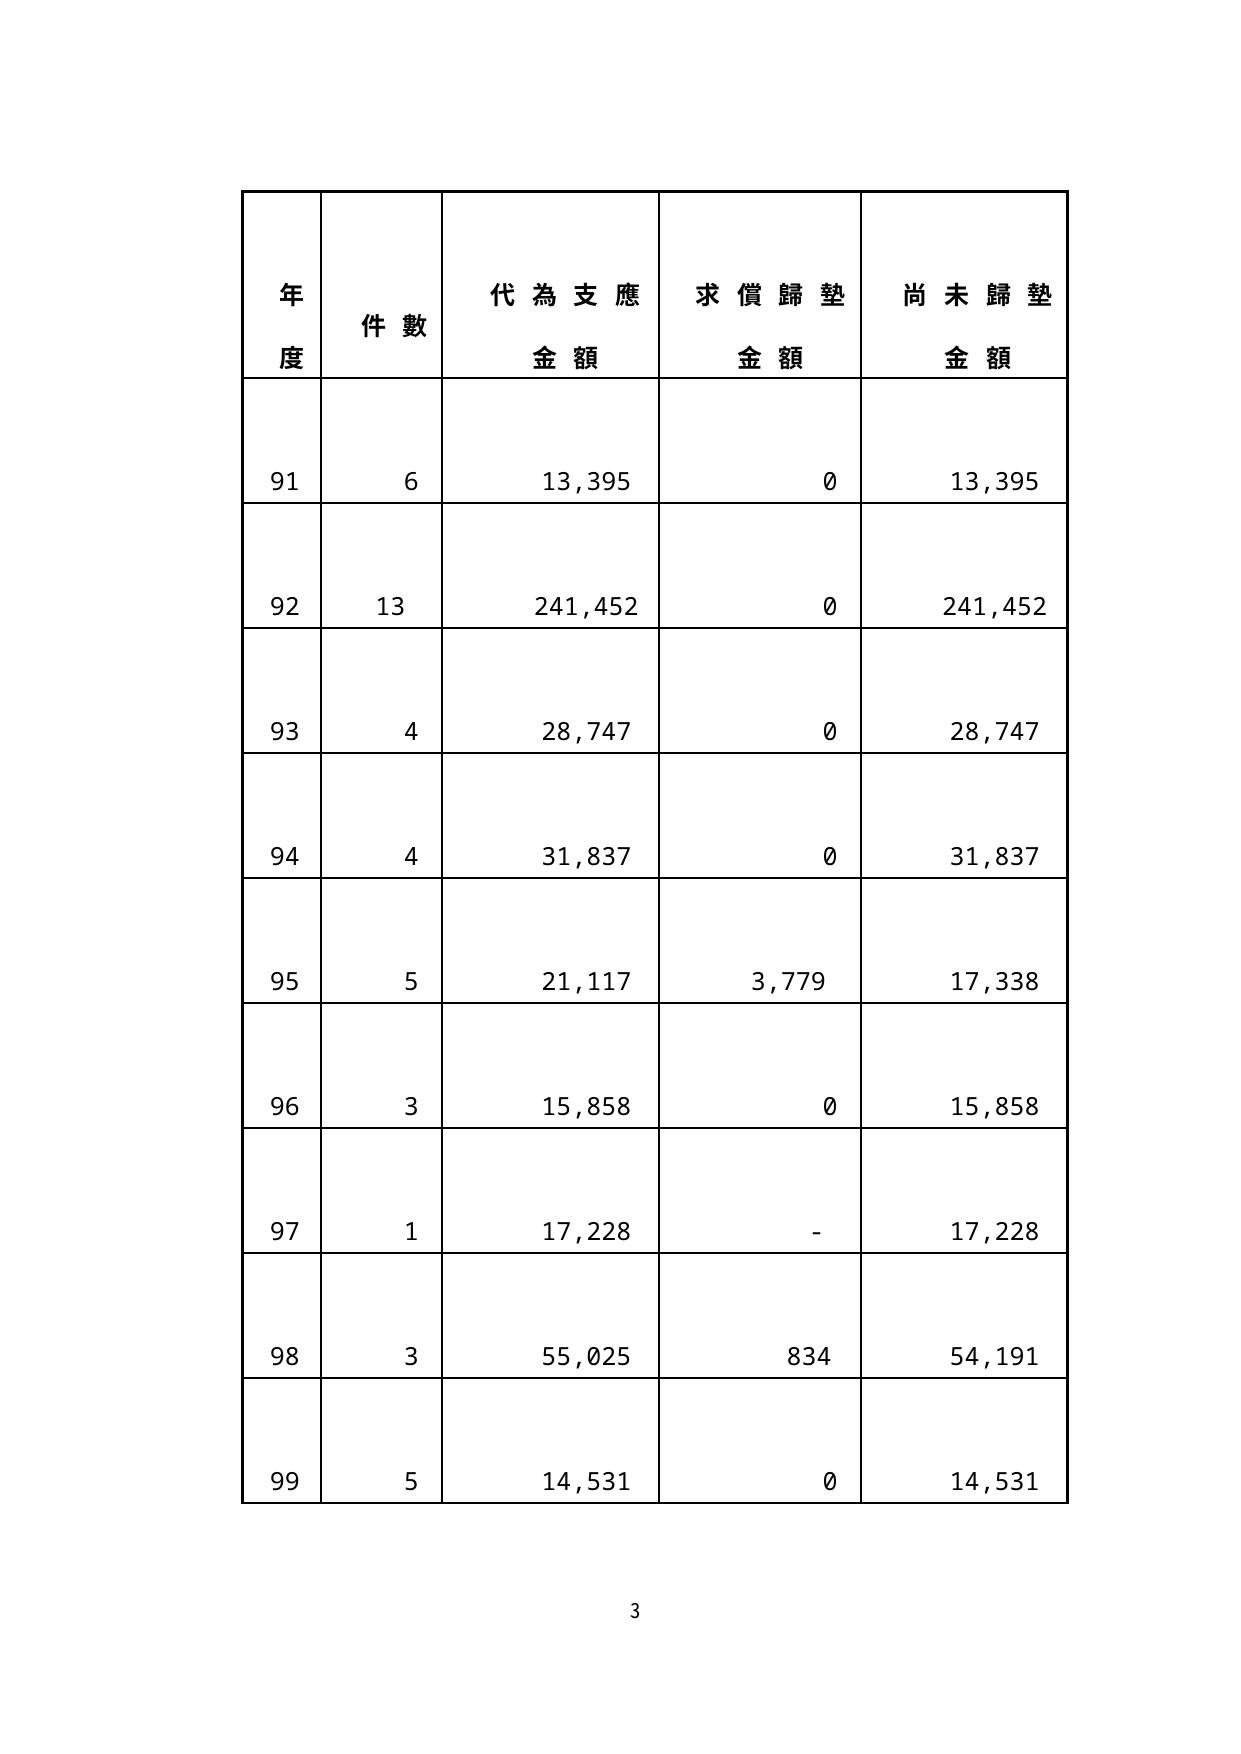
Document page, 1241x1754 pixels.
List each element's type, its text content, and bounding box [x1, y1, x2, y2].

table_cell 13,395 [862, 379, 1066, 502]
table_cell 0 [660, 629, 860, 752]
table_cell 1 [322, 1129, 441, 1252]
table_cell 14,531 [443, 1379, 658, 1502]
table_header 代為支應金額 [443, 193, 658, 377]
table_header 尚未歸墊金額 [862, 193, 1066, 377]
table_header 求償歸墊金額 [660, 193, 860, 377]
table_cell 97 [244, 1129, 320, 1252]
table_cell 98 [244, 1254, 320, 1377]
table_header 件數 [322, 193, 441, 377]
table_cell 54,191 [862, 1254, 1066, 1377]
table_cell 94 [244, 754, 320, 877]
table_cell 834 [660, 1254, 860, 1377]
table_cell 17,338 [862, 879, 1066, 1002]
table_cell - [660, 1129, 860, 1252]
table_cell 4 [322, 754, 441, 877]
table_cell 0 [660, 1379, 860, 1502]
table_cell 15,858 [862, 1004, 1066, 1127]
table_header 年度 [244, 193, 320, 377]
table_cell 21,117 [443, 879, 658, 1002]
table_cell 17,228 [443, 1129, 658, 1252]
table_cell 93 [244, 629, 320, 752]
table_cell 31,837 [862, 754, 1066, 877]
table_cell 241,452 [443, 504, 658, 627]
table_cell 13,395 [443, 379, 658, 502]
table_cell 0 [660, 379, 860, 502]
table_cell 241,452 [862, 504, 1066, 627]
table_cell 3 [322, 1004, 441, 1127]
table_cell 96 [244, 1004, 320, 1127]
table_cell 28,747 [443, 629, 658, 752]
table_cell 28,747 [862, 629, 1066, 752]
table_cell 15,858 [443, 1004, 658, 1127]
table_cell 4 [322, 629, 441, 752]
table_cell 13 [322, 504, 441, 627]
table_cell 0 [660, 754, 860, 877]
table_cell 91 [244, 379, 320, 502]
table_cell 31,837 [443, 754, 658, 877]
table_cell 55,025 [443, 1254, 658, 1377]
table_cell 6 [322, 379, 441, 502]
table_cell 5 [322, 879, 441, 1002]
table_cell 95 [244, 879, 320, 1002]
table_cell 5 [322, 1379, 441, 1502]
table_cell 0 [660, 504, 860, 627]
table_cell 17,228 [862, 1129, 1066, 1252]
table_cell 3,779 [660, 879, 860, 1002]
table_cell 0 [660, 1004, 860, 1127]
table_cell 3 [322, 1254, 441, 1377]
table_cell 99 [244, 1379, 320, 1502]
table_cell 92 [244, 504, 320, 627]
table_cell 14,531 [862, 1379, 1066, 1502]
